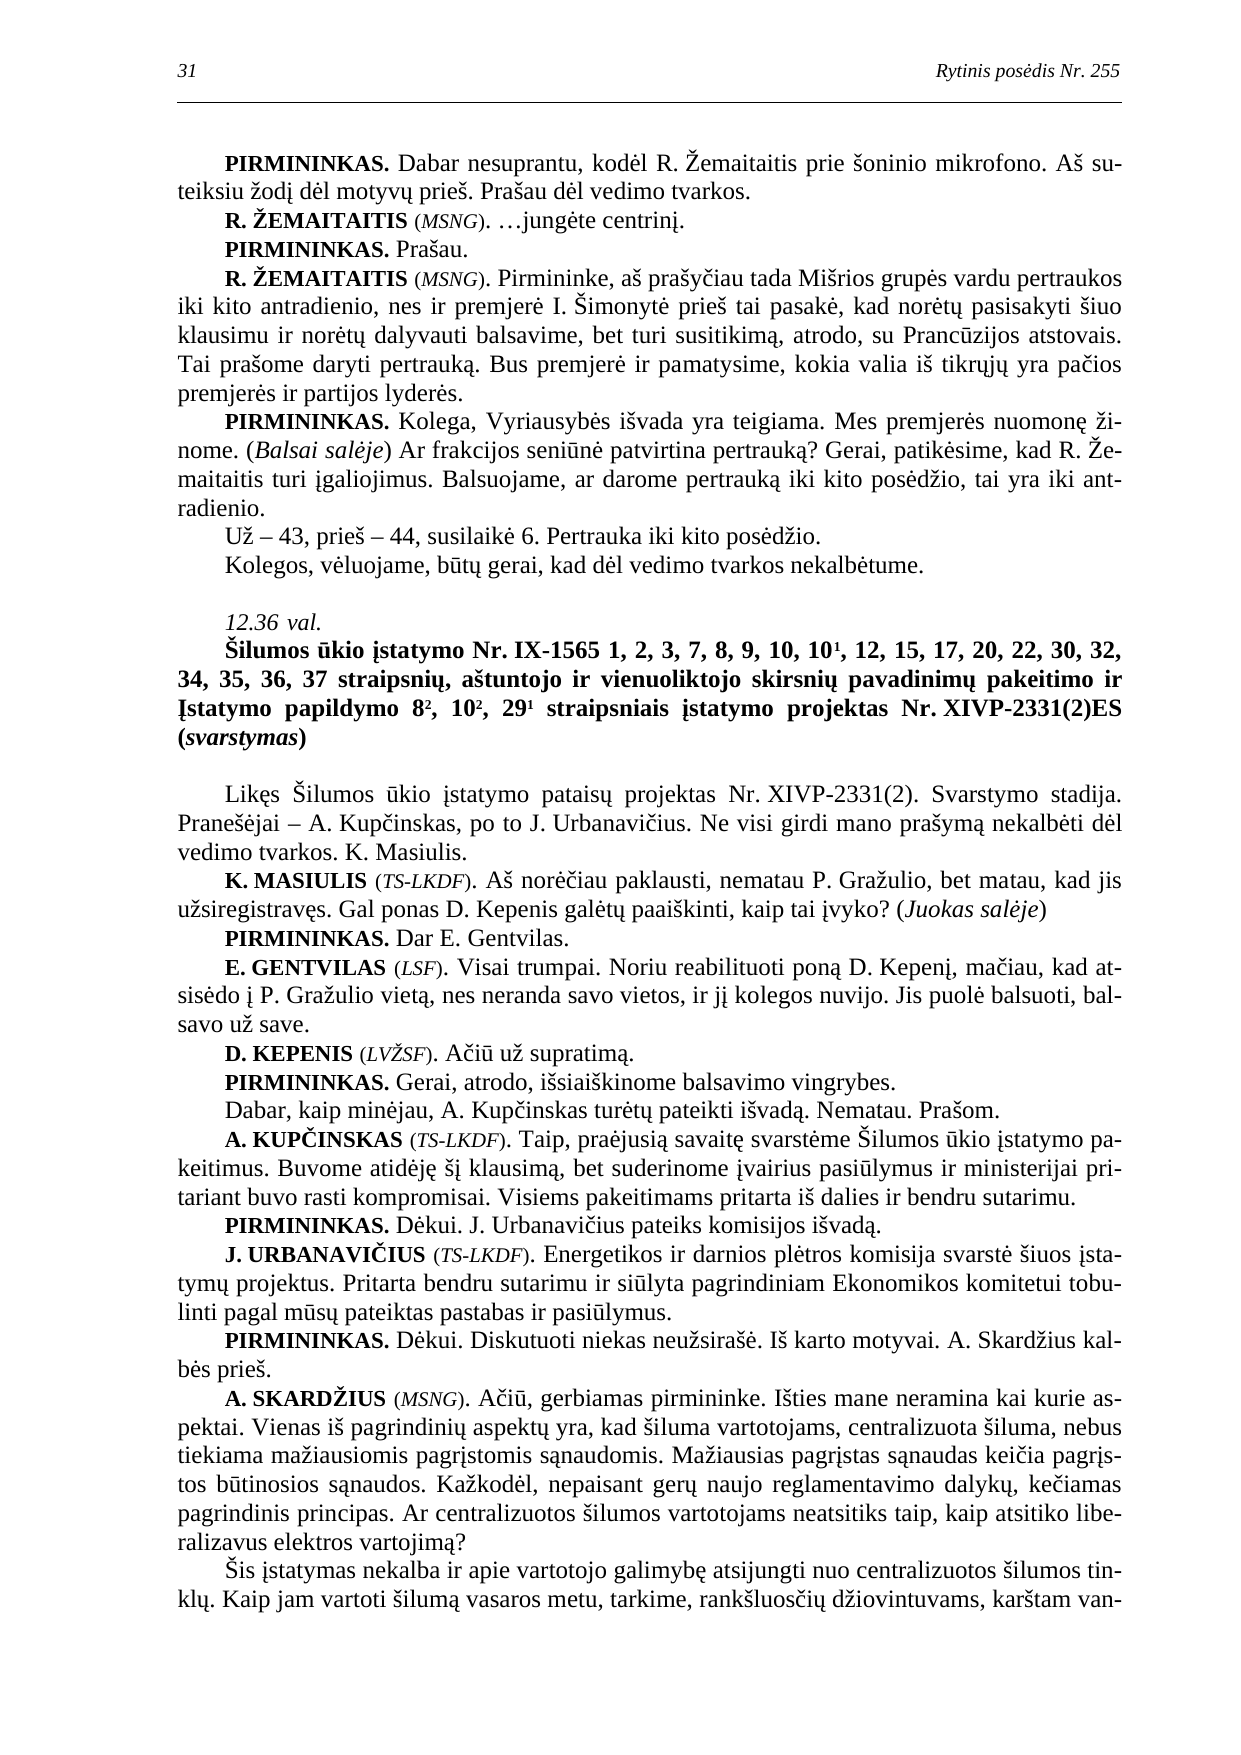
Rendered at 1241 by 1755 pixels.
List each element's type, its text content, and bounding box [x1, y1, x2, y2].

text K. MASIULIS (TS-LKDF). Aš no­rė­čiau pa­klaus­ti, ne­ma­tau P. Gra­žu­lio, bet ma­tau, kad jis už­si­re­gist­ra­vęs. Gal po­nas D. Ke­pe­nis ga­lė­tų pa­aiš­kin­ti, kaip tai įvy­ko? (Juo­kas sa­lė­je) [177, 865, 1122, 923]
text D. KEPENIS (LVŽSF). Ačiū už su­pra­ti­mą. [177, 1038, 1122, 1067]
text Už – 43, prieš – 44, su­si­lai­kė 6. Per­trau­ka iki ki­to po­sė­džio. [177, 521, 1122, 550]
text PIRMININKAS. Dė­kui. J. Ur­ba­na­vi­čius pa­teiks ko­mi­si­jos iš­va­dą. [177, 1210, 1122, 1239]
text PIRMININKAS. Ge­rai, at­ro­do, iš­si­aiš­ki­no­me bal­sa­vi­mo ving­ry­bes. [177, 1067, 1122, 1095]
text PIRMININKAS. Da­bar ne­su­pran­tu, ko­dėl R. Že­mai­tai­tis prie šo­ni­nio mik­ro­fo­no. Aš su­teik­siu žo­dį dėl mo­ty­vų prieš. Pra­šau dėl ve­di­mo tvar­kos. [177, 148, 1122, 205]
text A. KUPČINSKAS (TS-LKDF). Taip, pra­ėju­sią sa­vai­tę svars­tė­me Ši­lu­mos ūkio įsta­ty­mo pa­kei­ti­mus. Bu­vo­me ati­dė­ję šį klau­si­mą, bet su­de­ri­no­me įvai­rius pa­siū­ly­mus ir mi­nis­te­ri­jai pri­ta­riant bu­vo ras­ti kom­pro­mi­sai. Vi­siems pa­kei­ti­mams pri­tar­ta iš da­lies ir ben­dru su­ta­ri­mu. [177, 1124, 1122, 1210]
text PIRMININKAS. Dar E. Gent­vi­las. [177, 923, 1122, 952]
text 12.36 val. [224, 608, 1122, 635]
text Da­bar, kaip mi­nė­jau, A. Kup­čins­kas tu­rė­tų pa­teik­ti iš­va­dą. Ne­ma­tau. Pra­šom. [177, 1095, 1122, 1124]
text J. URBANAVIČIUS (TS-LKDF). Ener­ge­ti­kos ir dar­nios plėt­ros ko­mi­si­ja svars­tė šiuos įsta­ty­mų pro­jek­tus. Pri­tar­ta ben­dru su­ta­ri­mu ir siū­ly­ta pa­grin­di­niam Eko­no­mi­kos ko­mi­te­tui to­bu­lin­ti pa­gal mū­sų pa­teik­tas pa­sta­bas ir pa­siū­ly­mus. [177, 1239, 1122, 1325]
text R. ŽEMAITAITIS (MSNG). Pir­mi­nin­ke, aš pra­šy­čiau ta­da Miš­rios gru­pės var­du per­trau­kos iki ki­to ant­ra­die­nio, nes ir prem­je­rė I. Ši­mo­ny­tė prieš tai pa­sa­kė, kad no­rė­tų pa­si­sa­ky­ti šiuo klau­si­mu ir no­rė­tų da­ly­vau­ti bal­sa­vi­me, bet tu­ri su­si­ti­ki­mą, at­ro­do, su Pran­cū­zi­jos at­sto­vais. Tai pra­šo­me da­ry­ti per­trau­ką. Bus prem­je­rė ir pa­ma­ty­si­me, ko­kia va­lia iš tik­rų­jų yra pa­čios prem­je­rės ir par­ti­jos ly­de­rės. [177, 263, 1122, 406]
text PIRMININKAS. Dė­kui. Dis­ku­tuo­ti nie­kas ne­už­si­ra­šė. Iš kar­to mo­ty­vai. A. Skar­džius kal­bės prieš. [177, 1325, 1122, 1383]
text R. ŽEMAITAITIS (MSNG). …jun­gė­te cen­tri­nį. [177, 205, 1122, 234]
text A. SKARDŽIUS (MSNG). Ačiū, ger­bia­mas pir­mi­nin­ke. Iš­ties ma­ne ne­ra­mi­na kai ku­rie as­pek­tai. Vie­nas iš pa­grin­di­nių as­pek­tų yra, kad ši­lu­ma var­to­to­jams, cen­tra­li­zuo­ta ši­lu­ma, ne­bus tie­kia­ma ma­žiau­sio­mis pa­grįs­to­mis są­nau­do­mis. Ma­žiau­sias pa­grįs­tas są­nau­das kei­čia pa­grįs­tos bū­ti­no­sios są­nau­dos. Kaž­ko­dėl, ne­pai­sant ge­rų nau­jo reg­la­men­ta­vi­mo da­ly­kų, ke­čia­mas pa­grin­di­nis prin­ci­pas. Ar cen­tra­li­zuo­tos ši­lu­mos var­to­to­jams ne­at­si­tiks taip, kaip at­si­ti­ko li­be­ra­li­za­vus elek­tros var­to­ji­mą? [177, 1383, 1122, 1555]
text Ko­le­gos, vė­luo­ja­me, bū­tų ge­rai, kad dėl ve­di­mo tvar­kos ne­kal­bė­tu­me. [177, 550, 1122, 579]
text Ši­lu­mos ūkio įsta­ty­mo Nr. IX-1565 1, 2, 3, 7, 8, 9, 10, 101, 12, 15, 17, 20, 22, 30, 32, 34, 35, 36, 37 straips­nių, aš­tun­to­jo ir vie­nuo­lik­to­jo skir­snių pa­va­di­ni­mų pa­kei­ti­mo ir Įsta­ty­mo pa­pil­dy­mo 82, 102, 291 straips­niais įsta­ty­mo pro­jek­tas Nr. XIVP-2331(2)ES (svars­ty­mas) [177, 635, 1122, 750]
text PIRMININKAS. Ko­le­ga, Vy­riau­sy­bės iš­va­da yra tei­gia­ma. Mes prem­je­rės nuo­mo­nę ži­no­me. (Bal­sai sa­lė­je) Ar frak­ci­jos se­niū­nė pa­tvir­ti­na per­trau­ką? Ge­rai, pa­ti­kė­si­me, kad R. Že­mai­tai­tis tu­ri įga­lio­ji­mus. Bal­suo­ja­me, ar da­ro­me per­trau­ką iki ki­to po­sė­džio, tai yra iki ant­radie­nio. [177, 406, 1122, 521]
text PIRMININKAS. Pra­šau. [177, 234, 1122, 263]
text Li­kęs Ši­lu­mos ūkio įsta­ty­mo pa­tai­sų pro­jek­tas Nr. XIVP-2331(2). Svars­ty­mo sta­di­ja. Pra­ne­šė­jai – A. Kup­čins­kas, po to J. Ur­ba­na­vi­čius. Ne vi­si gir­di ma­no pra­šy­mą ne­kal­bė­ti dėl ve­di­mo tvar­kos. K. Ma­siu­lis. [177, 779, 1122, 865]
text Šis įsta­ty­mas ne­kal­ba ir apie var­to­to­jo ga­li­my­bę at­si­jung­ti nuo cen­tra­li­zuo­tos ši­lu­mos tin­klų. Kaip jam var­to­ti ši­lu­mą va­sa­ros me­tu, tar­ki­me, rank­šluosčių džio­vin­tu­vams, karš­tam van­ [177, 1555, 1122, 1613]
text E. GENTVILAS (LSF). Vi­sai trum­pai. No­riu re­a­bi­li­tuo­ti po­ną D. Ke­pe­nį, ma­čiau, kad at­si­sė­do į P. Gra­žu­lio vie­tą, nes ne­ran­da sa­vo vie­tos, ir jį ko­le­gos nu­vi­jo. Jis puo­lė bal­suo­ti, bal­sa­vo už sa­ve. [177, 952, 1122, 1038]
